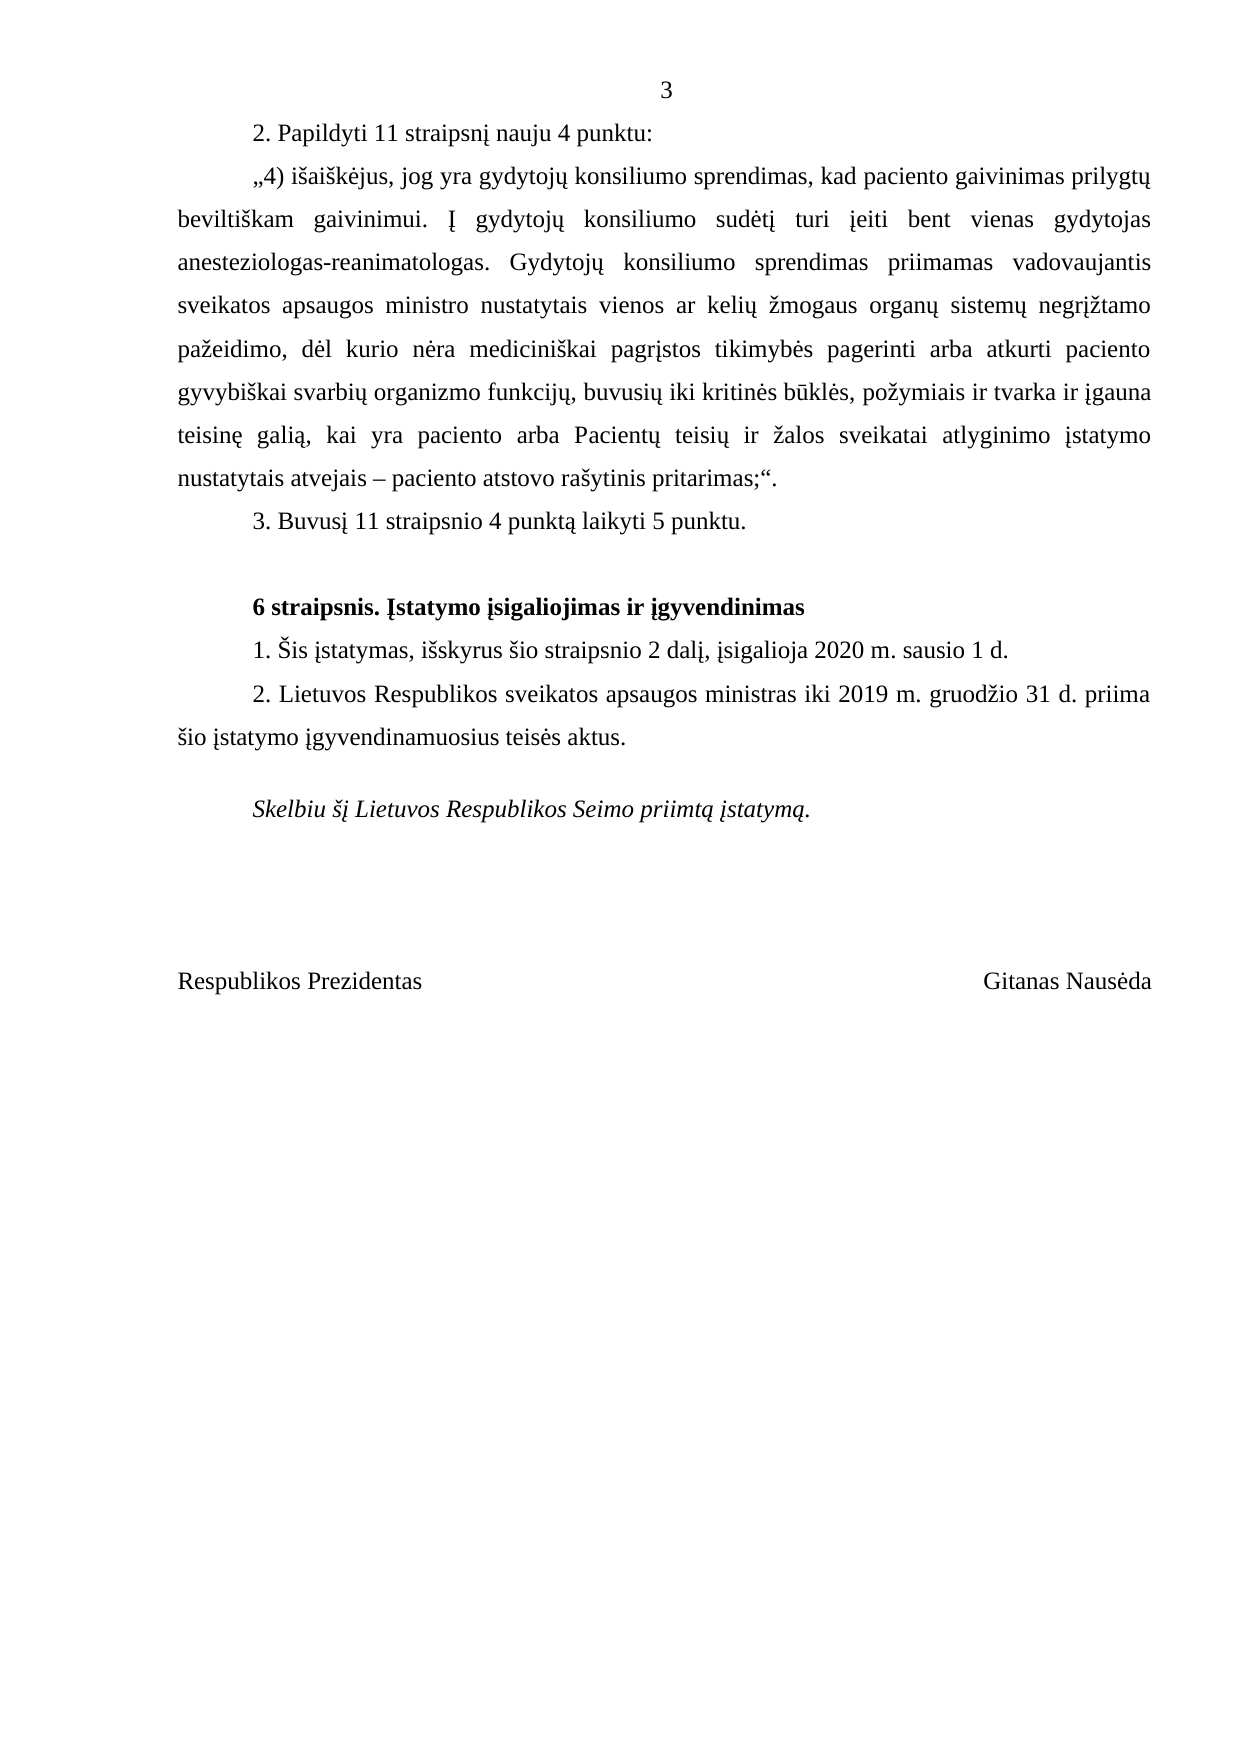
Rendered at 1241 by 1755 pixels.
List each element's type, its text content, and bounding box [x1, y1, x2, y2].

text 1. Šis įstatymas, išskyrus šio straipsnio 2 dalį, įsigalioja 2020 m. sausio 1 d. [177, 636, 1152, 664]
text 2. Lietuvos Respublikos sveikatos apsaugos ministras iki 2019 m. gruodžio 31 d. priima šio įstatymo įgyvendinamuosius teisės aktus. [177, 679, 1152, 751]
text 6 straipsnis. Įstatymo įsigaliojimas ir įgyvendinimas [252, 592, 1152, 621]
text „4) išaiškėjus, jog yra gydytojų konsiliumo sprendimas, kad paciento gaivinimas prilygtų beviltiškam gaivinimui. Į gydytojų konsiliumo sudėtį turi įeiti bent vienas gydytojas anesteziologas-reanimatologas. Gydytojų konsiliumo sprendimas priimamas vadovaujantis sveikatos apsaugos ministro nustatytais vienos ar kelių žmogaus organų sistemų negrįžtamo pažeidimo, dėl kurio nėra mediciniškai pagrįstos tikimybės pagerinti arba atkurti paciento gyvybiškai svarbių organizmo funkcijų, buvusių iki kritinės būklės, požymiais ir tvarka ir įgauna teisinę galią, kai yra paciento arba Pacientų teisių ir žalos sveikatai atlyginimo įstatymo nustatytais atvejais – paciento atstovo rašytinis pritarimas;“. [177, 161, 1152, 492]
text 2. Papildyti 11 straipsnį nauju 4 punktu: [177, 118, 1152, 147]
text Respublikos Prezidentas Gitanas Nausėda [177, 966, 1152, 995]
text Skelbiu šį Lietuvos Respublikos Seimo priimtą įstatymą. [177, 794, 1152, 822]
text 3. Buvusį 11 straipsnio 4 punktą laikyti 5 punktu. [177, 506, 1152, 535]
